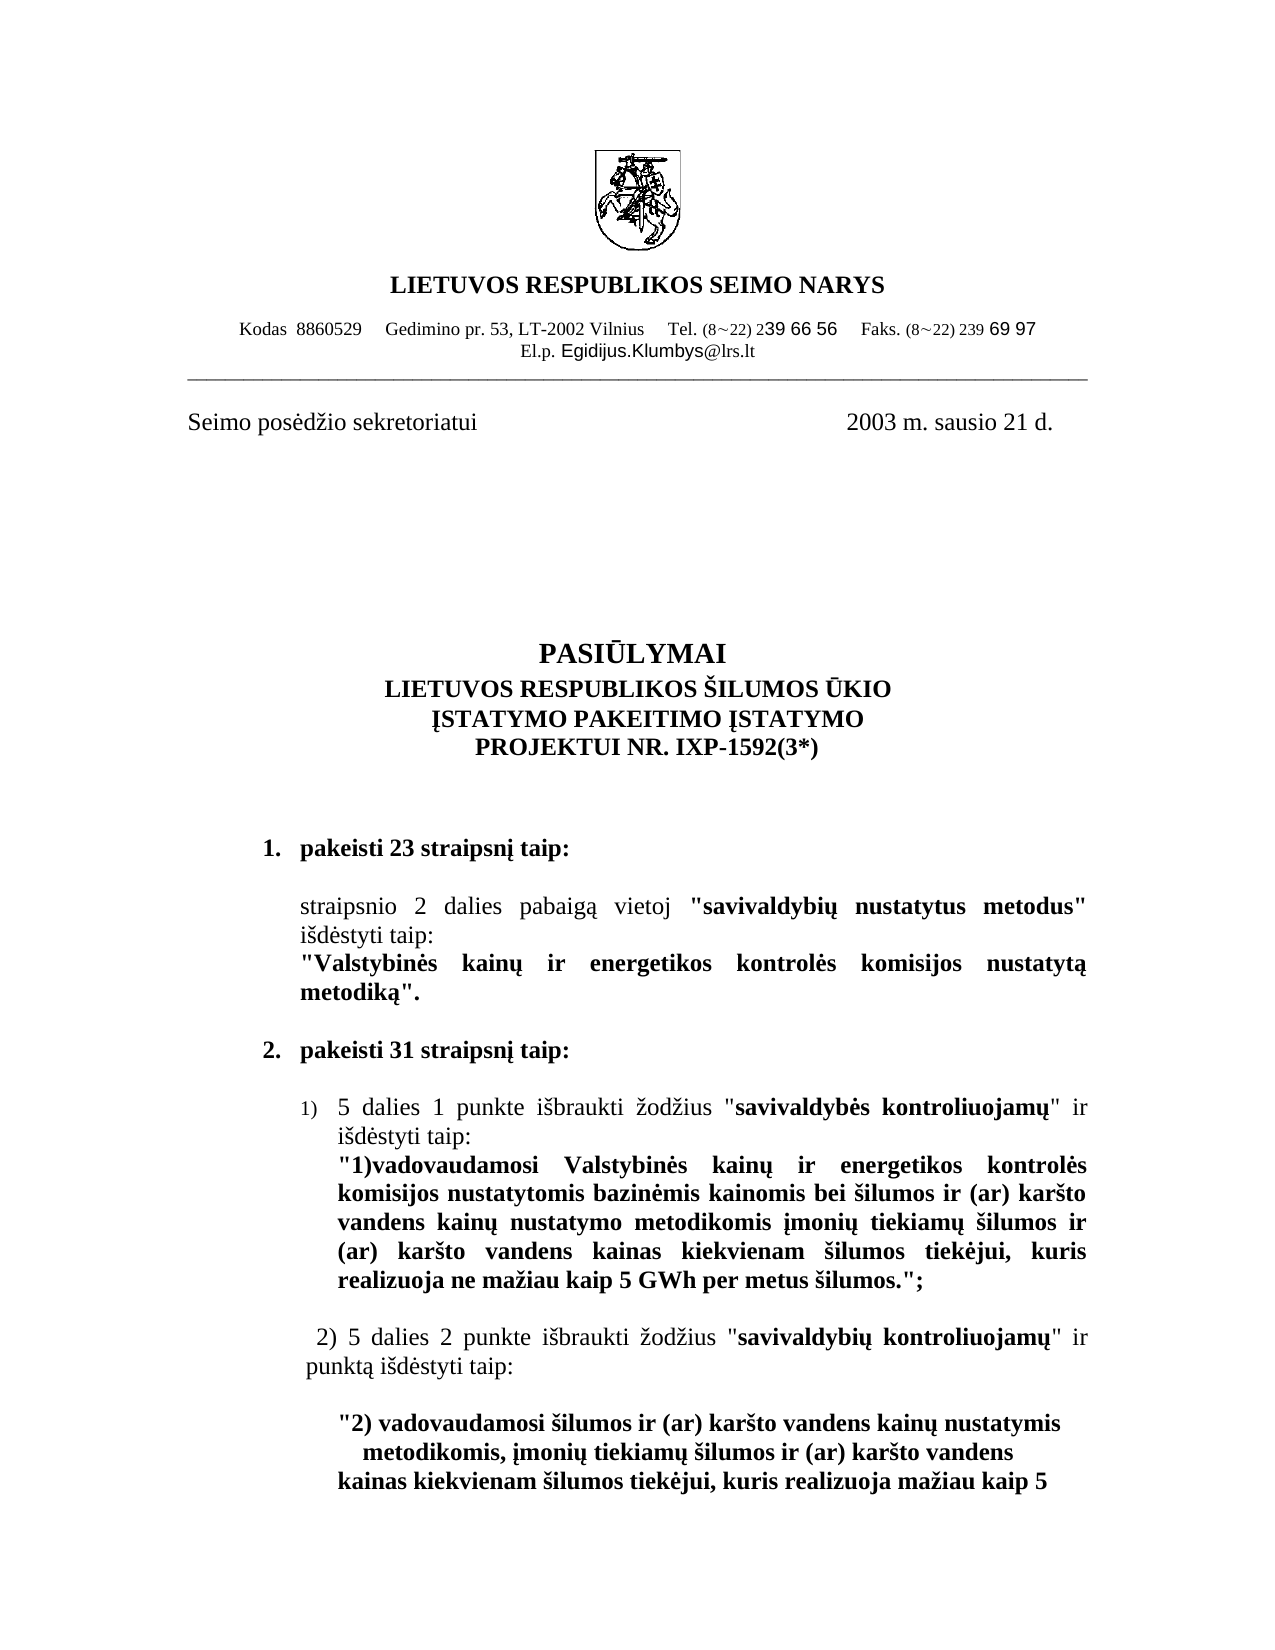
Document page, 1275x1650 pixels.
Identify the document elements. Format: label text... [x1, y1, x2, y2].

subtitle ĮSTATYMO PAKEITIMO ĮSTATYMO [187, 704, 1087, 732]
list 5 dalies 1 punkte išbraukti žodžius "savivaldybės kontroliuojamų" ir išdėstyti taip: [300, 1092, 1087, 1150]
subtitle PROJEKTUI NR. IXP-1592(3*) [187, 732, 1087, 761]
text straipsnio 2 dalies pabaigą vietoj "savivaldybių nustatytus metodus" išdėstyti taip: [300, 891, 1087, 948]
text "2) vadovaudamosi šilumos ir (ar) karšto vandens kainų nustatymis [306, 1408, 1087, 1437]
text El.p. Egidijus.Klumbys@lrs.lt [187, 339, 1087, 361]
text Seimo posėdžio sekretoriatui 2003 m. sausio 21 d. [187, 407, 1087, 435]
text kainas kiekvienam šilumos tiekėjui, kuris realizuoja mažiau kaip 5 [306, 1466, 1087, 1495]
text LIETUVOS RESPUBLIKOS SEIMO NARYS [187, 270, 1087, 298]
text "1)vadovaudamosi Valstybinės kainų ir energetikos kontrolės komisijos nustatytomis bazinėmis kainomis bei šilumos ir (ar) karšto vandens kainų nustatymo metodikomis įmonių tiekiamų šilumos ir (ar) karšto vandens kainas kiekvienam šilumos tiekėjui, kuris realizuoja ne mažiau kaip 5 GWh per metus šilumos."; [337, 1150, 1087, 1293]
text "Valstybinės kainų ir energetikos kontrolės komisijos nustatytą metodiką". [300, 948, 1087, 1006]
list pakeisti 31 straipsnį taip: [262, 1035, 1087, 1063]
text metodikomis, įmonių tiekiamų šilumos ir (ar) karšto vandens [306, 1437, 1087, 1466]
subtitle LIETUVOS RESPUBLIKOS ŠILUMOS ŪKIO [187, 670, 1087, 704]
list pakeisti 23 straipsnį taip: [262, 833, 1087, 862]
text Kodas 8860529 Gedimino pr. 53, LT-2002 Vilnius Tel. (822) 239 66 56 Faks. (822) 239 69 97 [187, 318, 1087, 339]
text 2) 5 dalies 2 punkte išbraukti žodžius "savivaldybių kontroliuojamų" ir punktą išdėstyti taip: [306, 1322, 1087, 1380]
text ________________________________________________________________________________________________ [187, 361, 1087, 379]
subtitle PASIŪLYMAI [487, 637, 1087, 670]
